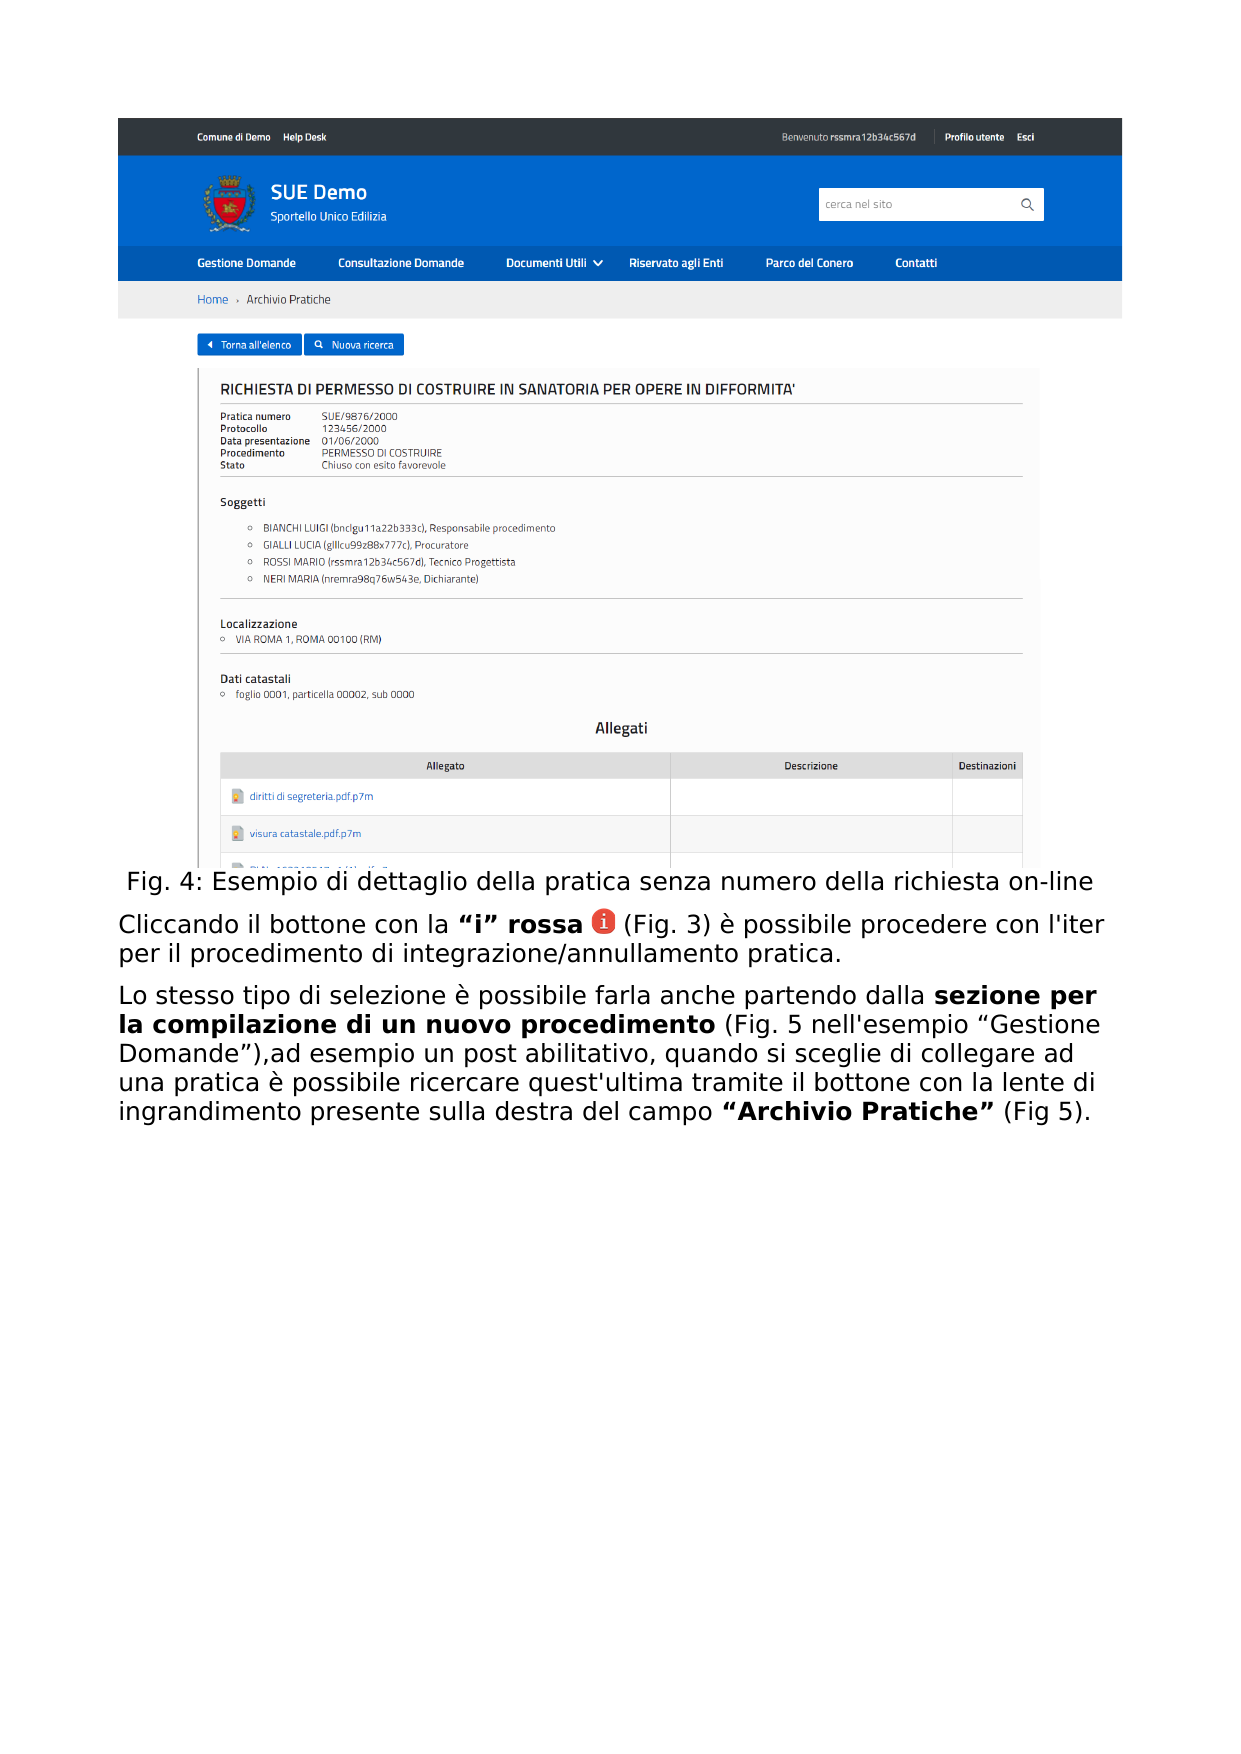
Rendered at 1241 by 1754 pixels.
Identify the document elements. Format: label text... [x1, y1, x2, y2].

picture [591, 908, 615, 934]
picture [118, 118, 1123, 868]
text Cliccando il bottone con la “i” rossa (Fig. 3) è possibile procedere con l'iter per il procedimento di integrazione/annullamento pratica. [118, 909, 1122, 968]
text Fig. 4: Esempio di dettaglio della pratica senza numero della richiesta on-line [118, 868, 1122, 896]
text Lo stesso tipo di selezione è possibile farla anche partendo dalla sezione per la compilazione di un nuovo procedimento (Fig. 5 nell'esempio “Gestione Domande”),ad esempio un post abilitativo, quando si sceglie di collegare ad una pratica è possibile ricercare quest'ultima tramite il bottone con la lente di ingrandimento presente sulla destra del campo “Archivio Pratiche” (Fig 5). [118, 981, 1122, 1127]
